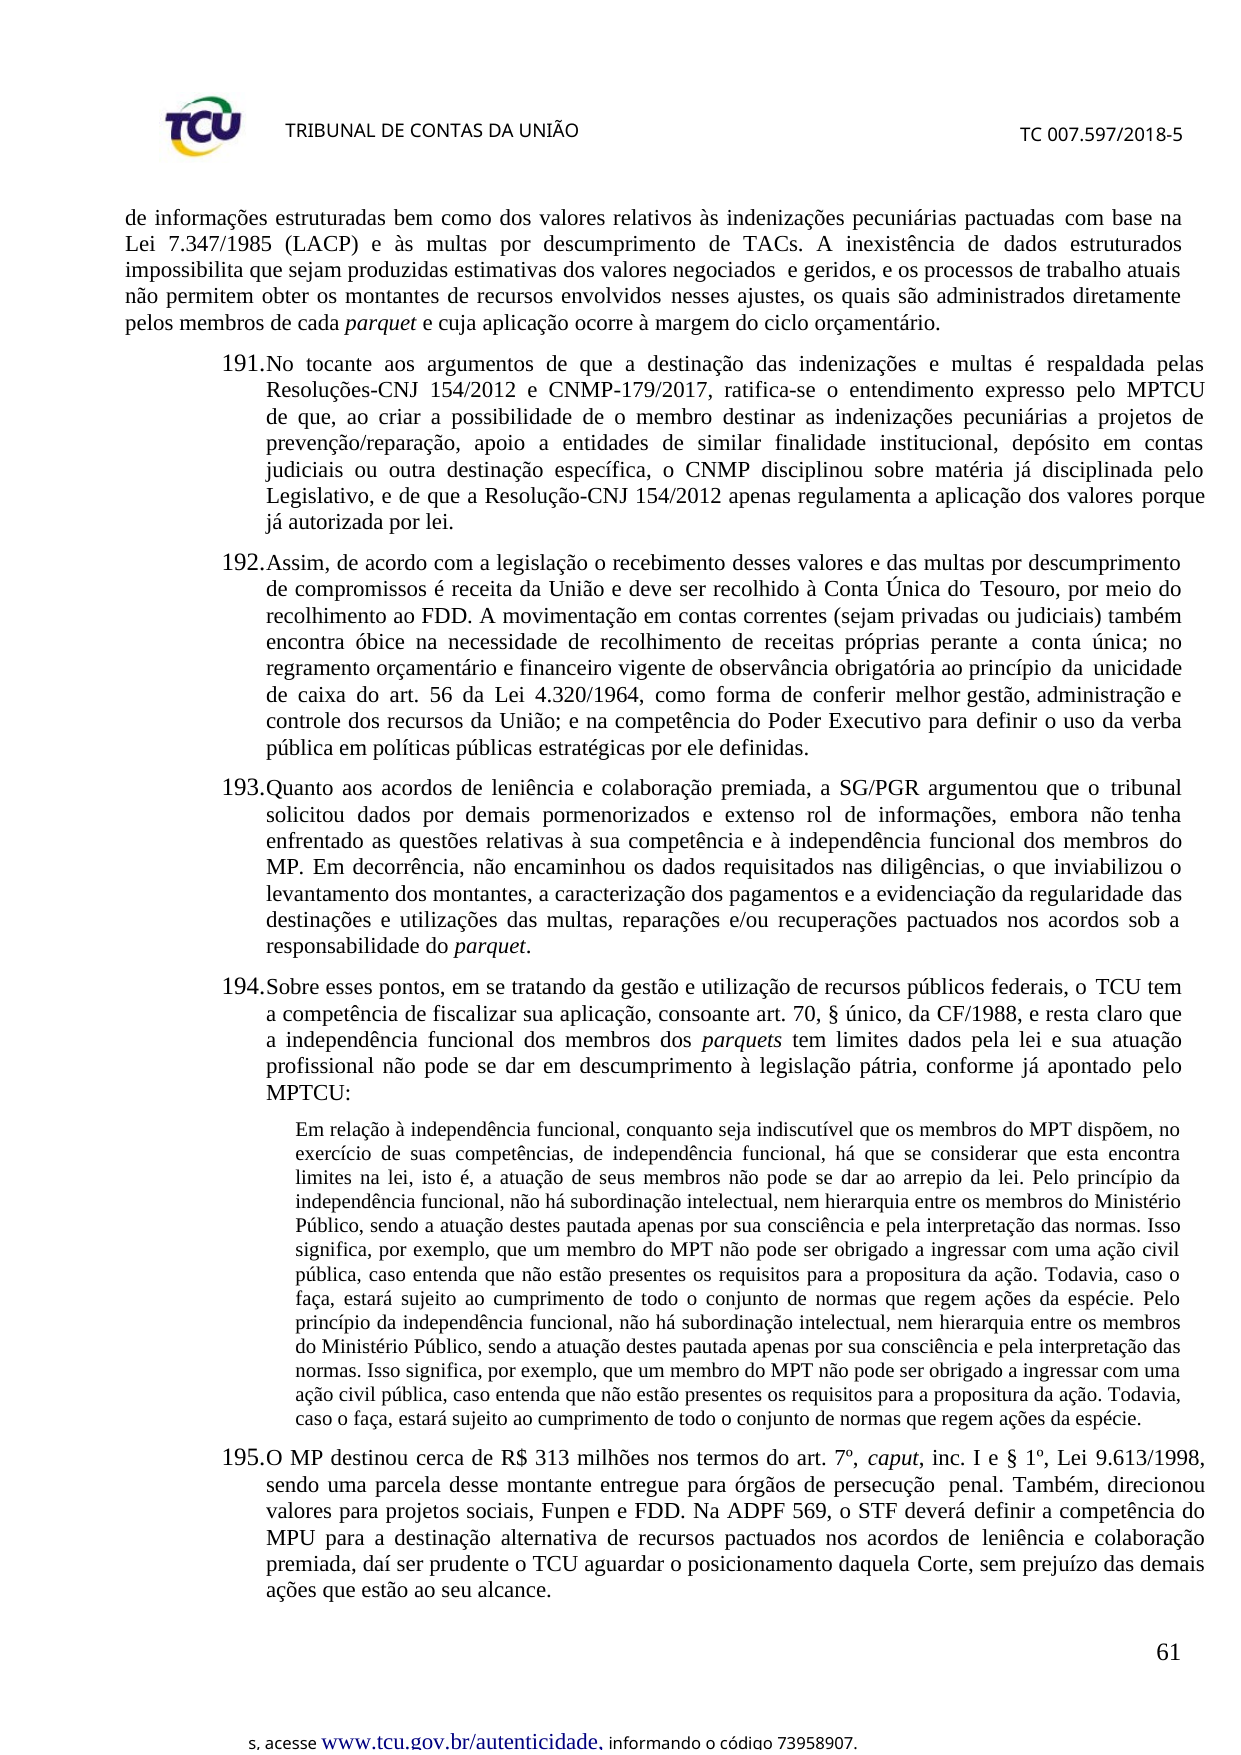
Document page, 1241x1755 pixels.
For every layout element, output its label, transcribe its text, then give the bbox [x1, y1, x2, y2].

list Quanto aos acordos de leniência e colaboração premiada, a SG/PGR argumentou que o tribunal solicitou dados por demais pormenorizados e extenso rol de informações, embora não tenha enfrentado as questões relativas à sua competência e à independência funcional dos membros do MP. Em decorrência, não encaminhou os dados requisitados nas diligências, o que inviabilizou o levantamento dos montantes, a caracterização dos pagamentos e a evidenciação da regularidade das destinações e utilizações das multas, reparações e/ou recuperações pactuados nos acordos sob a responsabilidade do parquet. [221, 772, 1182, 959]
list O MP destinou cerca de R$ 313 milhões nos termos do art. 7º, caput, inc. I e § 1º, Lei 9.613/1998, sendo uma parcela desse montante entregue para órgãos de persecução penal. Também, direcionou valores para projetos sociais, Funpen e FDD. Na ADPF 569, o STF deverá definir a competência do MPU para a destinação alternativa de recursos pactuados nos acordos de leniência e colaboração premiada, daí ser prudente o TCU aguardar o posicionamento daquela Corte, sem prejuízo das demais ações que estão ao seu alcance. [221, 1442, 1205, 1603]
list Sobre esses pontos, em se tratando da gestão e utilização de recursos públicos federais, o TCU tem a competência de fiscalizar sua aplicação, consoante art. 70, § único, da CF/1988, e resta claro que a independência funcional dos membros dos parquets tem limites dados pela lei e sua atuação profissional não pode se dar em descumprimento à legislação pátria, conforme já apontado pelo MPTCU: [221, 971, 1182, 1105]
list No tocante aos argumentos de que a destinação das indenizações e multas é respaldada pelas Resoluções-CNJ 154/2012 e CNMP-179/2017, ratifica-se o entendimento expresso pelo MPTCU de que, ao criar a possibilidade de o membro destinar as indenizações pecuniárias a projetos de prevenção/reparação, apoio a entidades de similar finalidade institucional, depósito em contas judiciais ou outra destinação específica, o CNMP disciplinou sobre matéria já disciplinada pelo Legislativo, e de que a Resolução-CNJ 154/2012 apenas regulamenta a aplicação dos valores porque já autorizada por lei. [221, 348, 1205, 535]
text de informações estruturadas bem como dos valores relativos às indenizações pecuniárias pactuadas com base na Lei 7.347/1985 (LACP) e às multas por descumprimento de TACs. A inexistência de dados estruturados impossibilita que sejam produzidas estimativas dos valores negociados e geridos, e os processos de trabalho atuais não permitem obter os montantes de recursos envolvidos nesses ajustes, os quais são administrados diretamente pelos membros de cada parquet e cuja aplicação ocorre à margem do ciclo orçamentário. [125, 203, 1182, 335]
text Em relação à independência funcional, conquanto seja indiscutível que os membros do MPT dispõem, no exercício de suas competências, de independência funcional, há que se considerar que esta encontra limites na lei, isto é, a atuação de seus membros não pode se dar ao arrepio da lei. Pelo princípio da independência funcional, não há subordinação intelectual, nem hierarquia entre os membros do Ministério Público, sendo a atuação destes pautada apenas por sua consciência e pela interpretação das normas. Isso significa, por exemplo, que um membro do MPT não pode ser obrigado a ingressar com uma ação civil pública, caso entenda que não estão presentes os requisitos para a propositura da ação. Todavia, caso o faça, estará sujeito ao cumprimento de todo o conjunto de normas que regem ações da espécie. Pelo princípio da independência funcional, não há subordinação intelectual, nem hierarquia entre os membros do Ministério Público, sendo a atuação destes pautada apenas por sua consciência e pela interpretação das normas. Isso significa, por exemplo, que um membro do MPT não pode ser obrigado a ingressar com uma ação civil pública, caso entenda que não estão presentes os requisitos para a propositura da ação. Todavia, caso o faça, estará sujeito ao cumprimento de todo o conjunto de normas que regem ações da espécie. [295, 1117, 1182, 1430]
list Assim, de acordo com a legislação o recebimento desses valores e das multas por descumprimento de compromissos é receita da União e deve ser recolhido à Conta Única do Tesouro, por meio do recolhimento ao FDD. A movimentação em contas correntes (sejam privadas ou judiciais) também encontra óbice na necessidade de recolhimento de receitas próprias perante a conta única; no regramento orçamentário e financeiro vigente de observância obrigatória ao princípio da unicidade de caixa do art. 56 da Lei 4.320/1964, como forma de conferir melhor gestão, administração e controle dos recursos da União; e na competência do Poder Executivo para definir o uso da verba pública em políticas públicas estratégicas por ele definidas. [221, 547, 1182, 760]
